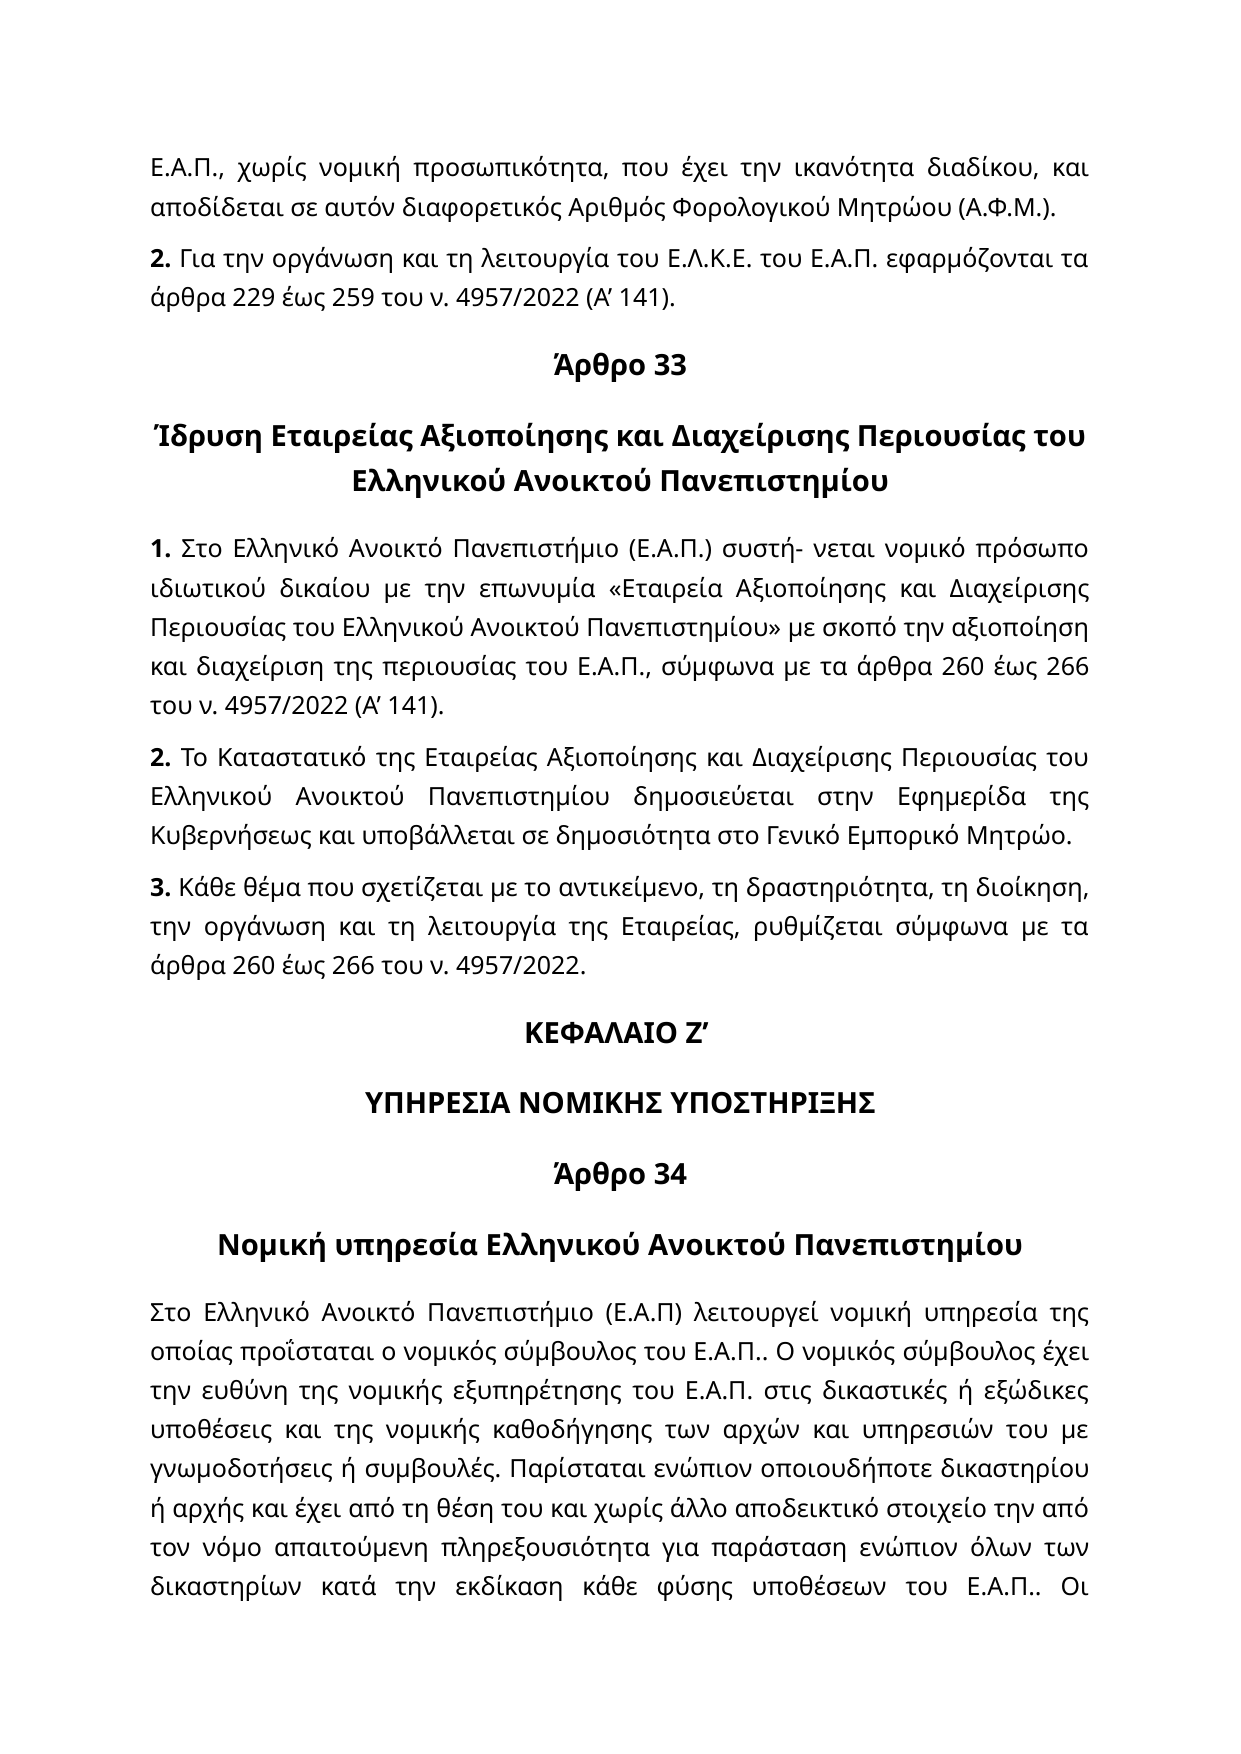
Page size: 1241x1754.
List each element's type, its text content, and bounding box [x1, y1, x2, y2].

text 1. Στο Ελληνικό Ανοικτό Πανεπιστήμιο (Ε.Α.Π.) συστή- νεται νομικό πρόσωπο ιδιωτικού δικαίου με την επωνυμία «Εταιρεία Αξιοποίησης και Διαχείρισης Περιουσίας του Ελληνικού Ανοικτού Πανεπιστημίου» με σκοπό την αξιοποίηση και διαχείριση της περιουσίας του Ε.Α.Π., σύμφωνα με τα άρθρα 260 έως 266 του ν. 4957/2022 (Α’ 141). [150, 531, 1090, 722]
subtitle Άρθρο 34 [150, 1153, 1090, 1193]
subtitle Ίδρυση Εταιρείας Αξιοποίησης και Διαχείρισης Περιουσίας του Ελληνικού Ανοικτού Πανεπιστημίου [150, 415, 1090, 500]
subtitle Νομική υπηρεσία Ελληνικού Ανοικτού Πανεπιστημίου [150, 1224, 1090, 1263]
text Στο Ελληνικό Ανοικτό Πανεπιστήμιο (Ε.Α.Π) λειτουργεί νομική υπηρεσία της οποίας προΐσταται ο νομικός σύμβουλος του Ε.Α.Π.. Ο νομικός σύμβουλος έχει την ευθύνη της νομικής εξυπηρέτησης του Ε.Α.Π. στις δικαστικές ή εξώδικες υποθέσεις και της νομικής καθοδήγησης των αρχών και υπηρεσιών του με γνωμοδοτήσεις ή συμβουλές. Παρίσταται ενώπιον οποιουδήποτε δικαστηρίου ή αρχής και έχει από τη θέση του και χωρίς άλλο αποδεικτικό στοιχείο την από τον νόμο απαιτούμενη πληρεξουσιότητα για παράσταση ενώπιον όλων των δικαστηρίων κατά την εκδίκαση κάθε φύσης υποθέσεων του Ε.Α.Π.. Οι [150, 1294, 1090, 1603]
text Ε.Α.Π., χωρίς νομική προσωπικότητα, που έχει την ικανότητα διαδίκου, και αποδίδεται σε αυτόν διαφορετικός Αριθμός Φορολογικού Μητρώου (Α.Φ.Μ.). [150, 150, 1090, 223]
text 2. Για την οργάνωση και τη λειτουργία του Ε.Λ.Κ.Ε. του Ε.Α.Π. εφαρμόζονται τα άρθρα 229 έως 259 του ν. 4957/2022 (Α’ 141). [150, 241, 1090, 314]
text 3. Κάθε θέμα που σχετίζεται με το αντικείμενο, τη δραστηριότητα, τη διοίκηση, την οργάνωση και τη λειτουργία της Εταιρείας, ρυθμίζεται σύμφωνα με τα άρθρα 260 έως 266 του ν. 4957/2022. [150, 869, 1090, 982]
subtitle ΥΠΗΡΕΣΙΑ ΝΟΜΙΚΗΣ ΥΠΟΣΤΗΡΙΞΗΣ [150, 1082, 1090, 1122]
text 2. Το Καταστατικό της Εταιρείας Αξιοποίησης και Διαχείρισης Περιουσίας του Ελληνικού Ανοικτού Πανεπιστημίου δημοσιεύεται στην Εφημερίδα της Κυβερνήσεως και υποβάλλεται σε δημοσιότητα στο Γενικό Εμπορικό Μητρώο. [150, 739, 1090, 852]
subtitle ΚΕΦΑΛΑΙΟ Ζ’ [150, 1012, 1090, 1052]
subtitle Άρθρο 33 [150, 344, 1090, 384]
